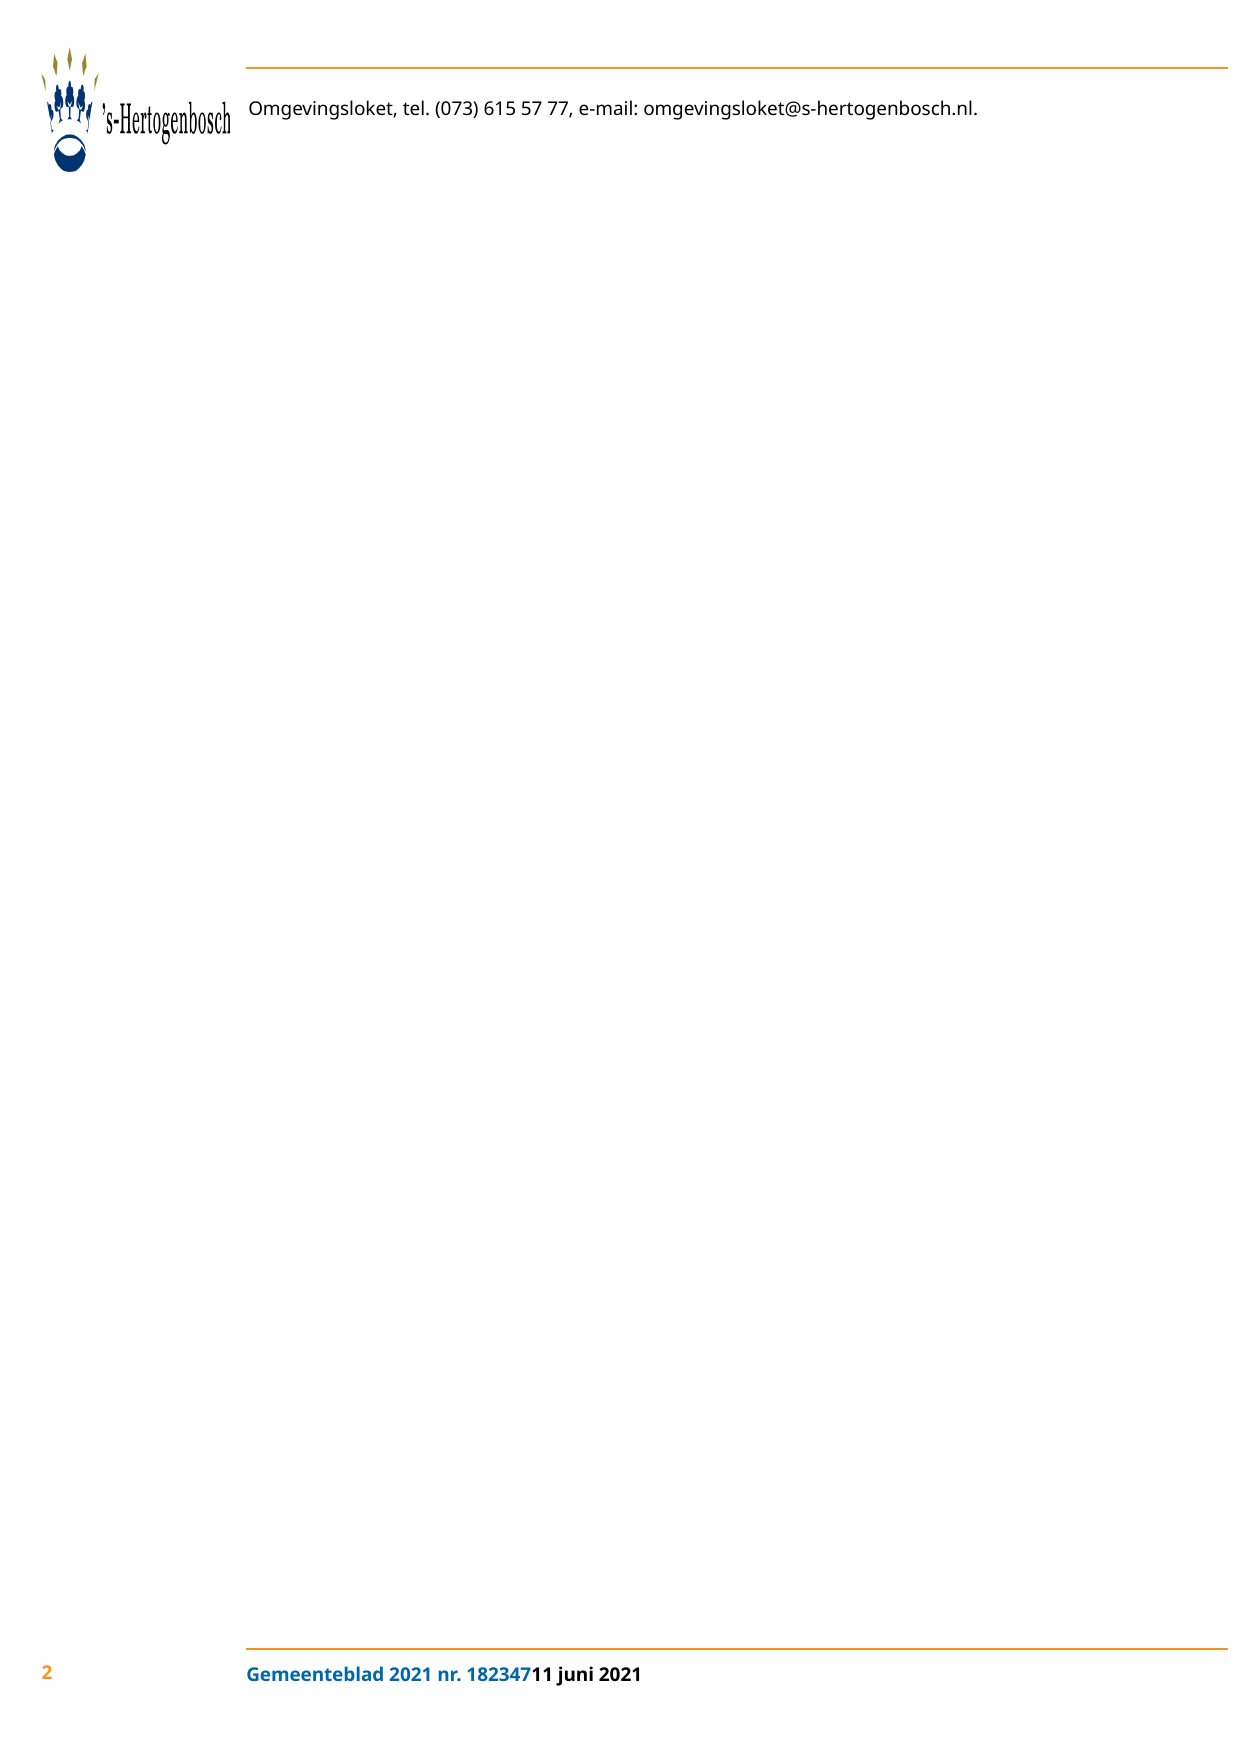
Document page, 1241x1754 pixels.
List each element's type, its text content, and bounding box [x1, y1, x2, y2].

text Omgevingsloket, tel. (073) 615 57 77, e-mail: omgevingsloket@s-hertogenbosch.nl. [248, 95, 1152, 121]
picture [41, 47, 231, 172]
